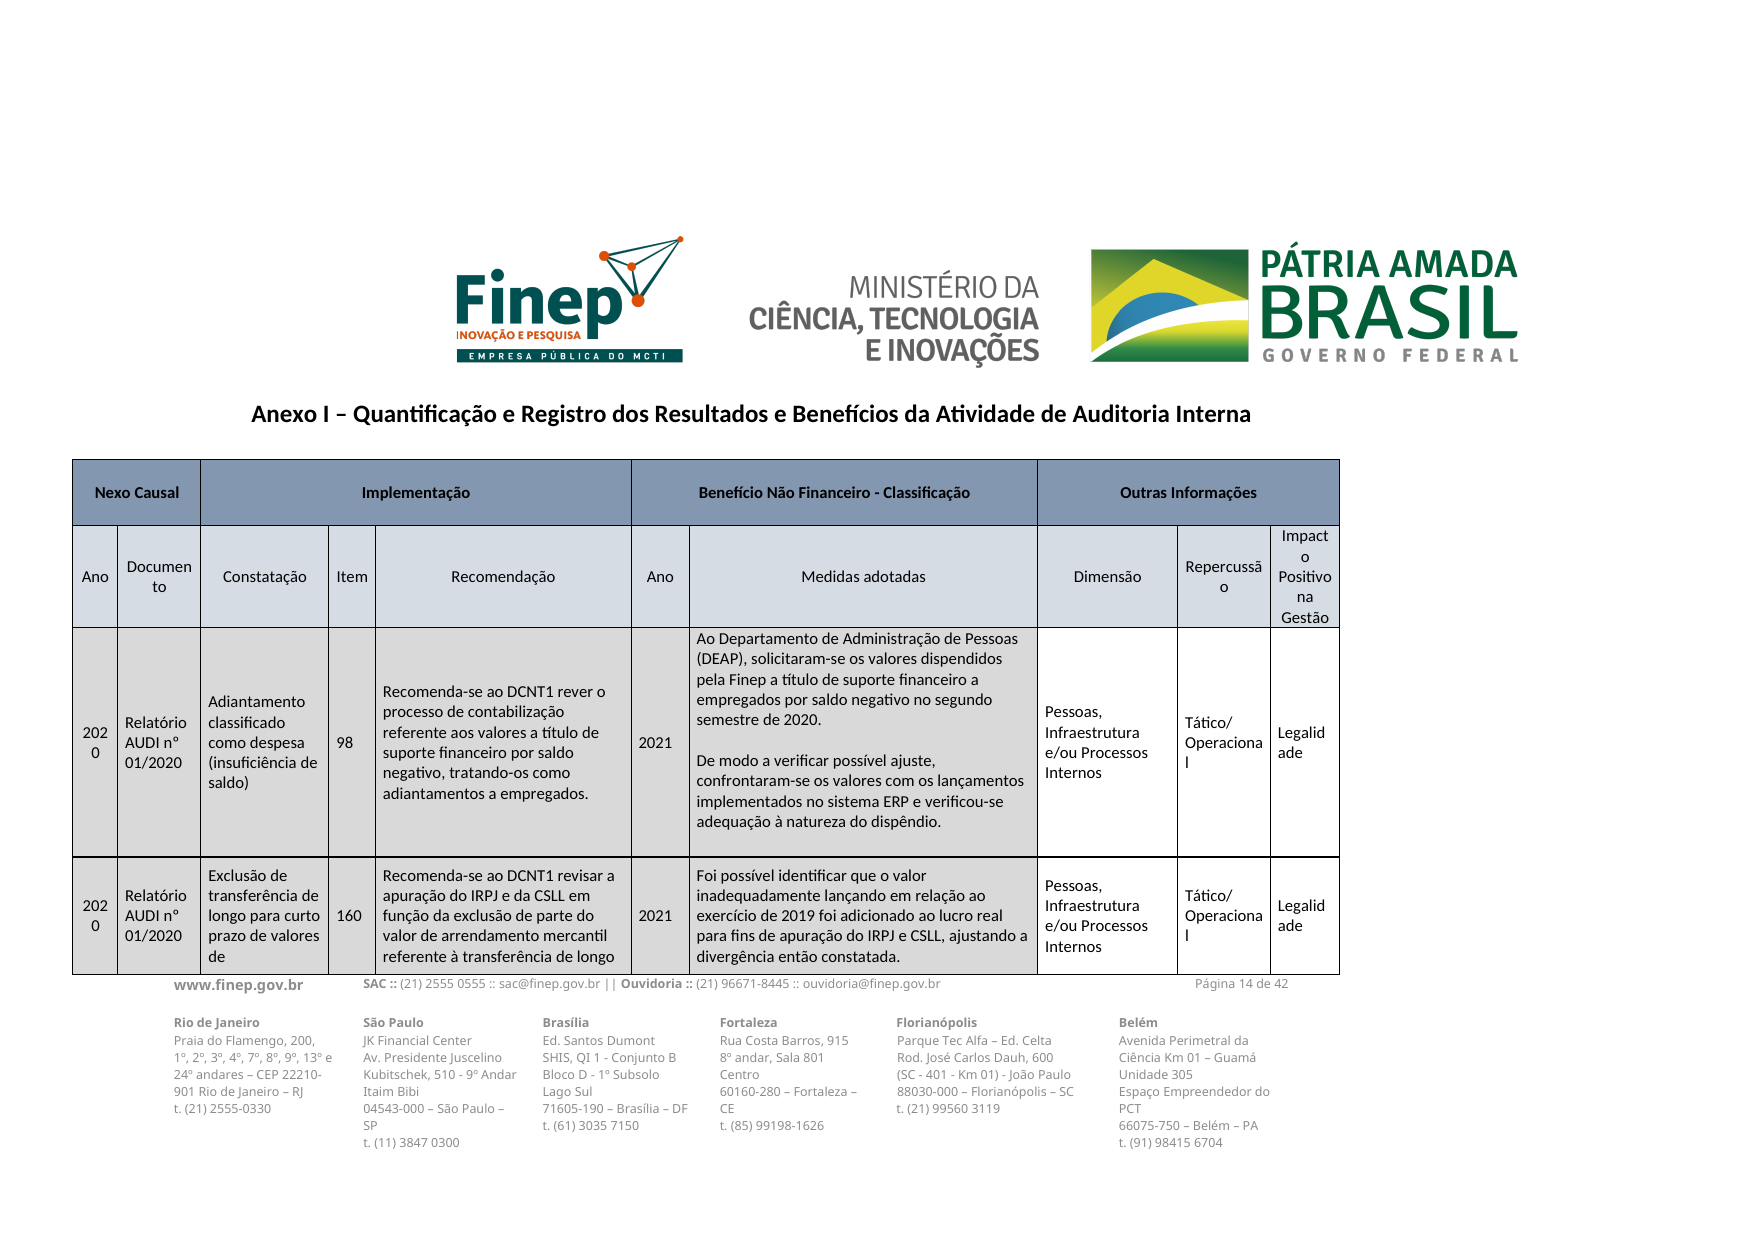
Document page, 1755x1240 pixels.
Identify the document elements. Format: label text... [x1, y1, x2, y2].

table_cell Constatação [201, 526, 328, 627]
table_cell 2021 [632, 628, 689, 856]
table_cell Foi possível identificar que o valor inadequadamente lançando em relação ao exercício de 2019 foi adicionado ao lucro real para fins de apuração do IRPJ e CSLL, ajustando a divergência então constatada. [690, 858, 1037, 974]
table_header Implementação [201, 460, 631, 525]
table_cell Relatório AUDI nº 01/2020 [118, 628, 200, 856]
table_cell Dimensão [1038, 526, 1177, 627]
table_cell 2020 [73, 628, 117, 856]
table_cell Legalidade [1271, 858, 1339, 974]
table_header Benefício Não Financeiro - Classificação [632, 460, 1037, 525]
table_cell 2020 [73, 858, 117, 974]
table_cell Ano [632, 526, 689, 627]
table_cell Impacto Positivo na Gestão [1271, 526, 1339, 627]
table_cell Tático/ Operacional [1178, 628, 1270, 856]
table_cell Exclusão de transferência de longo para curto prazo de valores de [201, 858, 328, 974]
table_cell Adiantamento classificado como despesa (insuficiência de saldo) [201, 628, 328, 856]
table_cell Recomenda-se ao DCNT1 rever o processo de contabilização referente aos valores a título de suporte financeiro por saldo negativo, tratando-os como adiantamentos a empregados. [376, 628, 631, 856]
table_cell Medidas adotadas [690, 526, 1037, 627]
table_cell Pessoas, Infraestrutura e/ou Processos Internos [1038, 858, 1177, 974]
table_cell 160 [329, 858, 375, 974]
table_cell Documento [118, 526, 200, 627]
table_cell 2021 [632, 858, 689, 974]
table_cell Legalidade [1271, 628, 1339, 856]
table_cell Repercussão [1178, 526, 1270, 627]
table_cell Pessoas, Infraestrutura e/ou Processos Internos [1038, 628, 1177, 856]
table_cell Item [329, 526, 375, 627]
text Anexo I – Quantificação e Registro dos Resultados e Benefícios da Atividade de Auditoria Interna [251, 398, 1518, 428]
table_cell Recomendação [376, 526, 631, 627]
table_cell Ao Departamento de Administração de Pessoas (DEAP), solicitaram-se os valores dispendidos pela Finep a título de suporte financeiro a empregados por saldo negativo no segundo semestre de 2020. De modo a verificar possível ajuste, confrontaram-se os valores com os lançamentos implementados no sistema ERP e verificou-se adequação à natureza do dispêndio. [690, 628, 1037, 856]
table_cell Tático/ Operacional [1178, 858, 1270, 974]
table_header Outras Informações [1038, 460, 1339, 525]
table_cell 98 [329, 628, 375, 856]
table_header Nexo Causal [73, 460, 200, 525]
table_cell Ano [73, 526, 117, 627]
table_cell Relatório AUDI nº 01/2020 [118, 858, 200, 974]
table_cell Recomenda-se ao DCNT1 revisar a apuração do IRPJ e da CSLL em função da exclusão de parte do valor de arrendamento mercantil referente à transferência de longo [376, 858, 631, 974]
